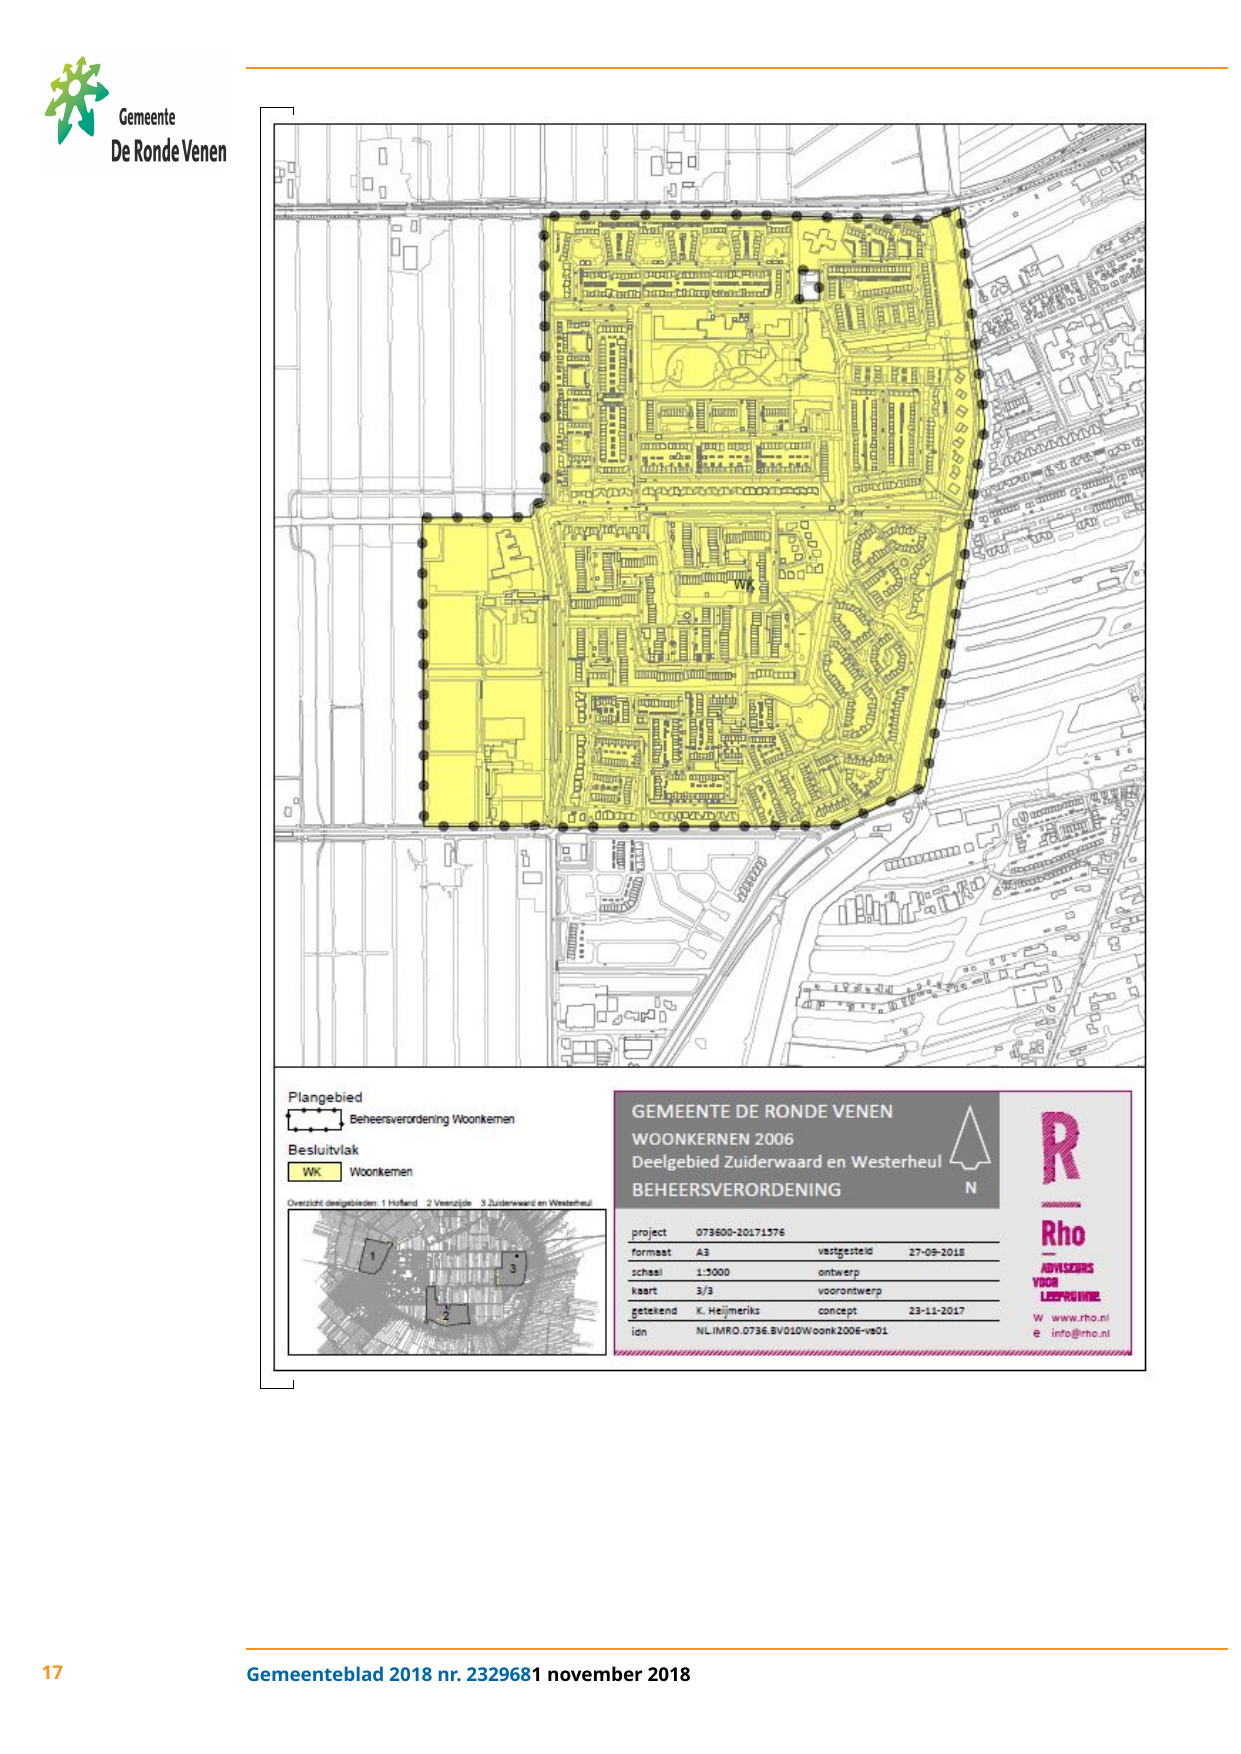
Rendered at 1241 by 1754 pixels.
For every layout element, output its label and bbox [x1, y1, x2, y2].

picture [41, 47, 231, 172]
picture [268, 115, 1155, 1380]
